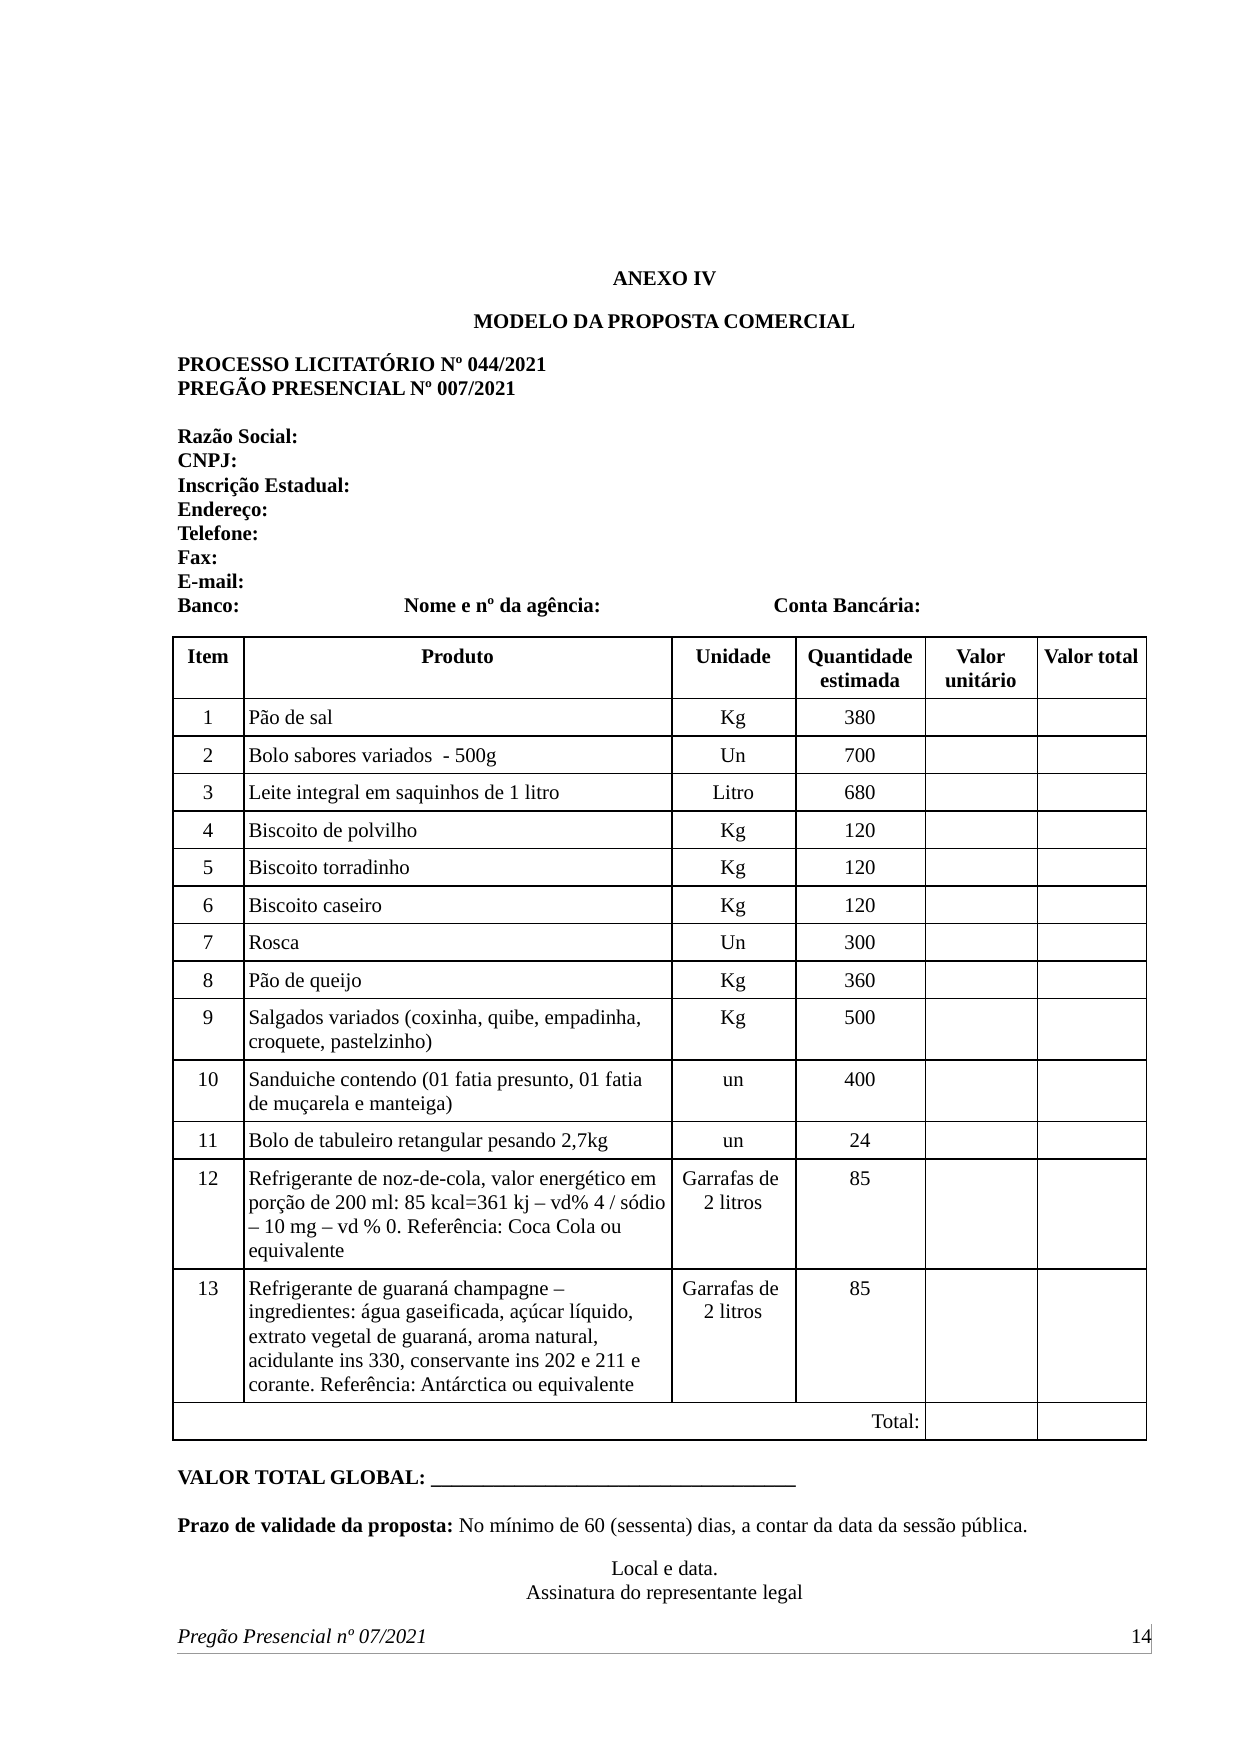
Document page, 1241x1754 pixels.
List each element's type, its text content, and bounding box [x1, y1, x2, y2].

table_cell 85 [797, 1270, 925, 1402]
text VALOR TOTAL GLOBAL: ___________________________________ [177, 1465, 1152, 1489]
table_cell Bolo sabores variados - 500g [245, 737, 671, 773]
table_cell Un [673, 924, 795, 960]
table_cell [1038, 1160, 1146, 1268]
table_cell [926, 1160, 1037, 1268]
table_cell Kg [673, 699, 795, 735]
table_cell Biscoito torradinho [245, 849, 671, 885]
table_cell [1038, 699, 1146, 735]
table_cell 300 [797, 924, 925, 960]
table_cell 13 [174, 1270, 243, 1402]
table_cell 7 [174, 924, 243, 960]
table_cell [926, 1061, 1037, 1121]
table_cell Kg [673, 812, 795, 848]
text PREGÃO PRESENCIAL Nº 007/2021 [177, 376, 1152, 400]
table_cell Kg [673, 849, 795, 885]
table_cell [1038, 737, 1146, 773]
table_cell [1038, 1061, 1146, 1121]
text Fax: [177, 545, 1152, 569]
table_cell Refrigerante de guaraná champagne – ingredientes: água gaseificada, açúcar líquido, extrato vegetal de guaraná, aroma natural, acidulante ins 330, conservante ins 202 e 211 e corante. Referência: Antárctica ou equivalente [245, 1270, 671, 1402]
table_cell [926, 1270, 1037, 1402]
table_header Item [174, 638, 243, 698]
table_cell 700 [797, 737, 925, 773]
table_header Quantidade estimada [797, 638, 925, 698]
table_cell Sanduiche contendo (01 fatia presunto, 01 fatia de muçarela e manteiga) [245, 1061, 671, 1121]
table_cell 12 [174, 1160, 243, 1268]
table_header Produto [245, 638, 671, 698]
table_cell [926, 812, 1037, 848]
table_cell Refrigerante de noz-de-cola, valor energético em porção de 200 ml: 85 kcal=361 kj – vd% 4 / sódio – 10 mg – vd % 0. Referência: Coca Cola ou equivalente [245, 1160, 671, 1268]
table_header Valor total [1038, 638, 1146, 698]
table_cell Kg [673, 962, 795, 998]
table_cell Garrafas de 2 litros [673, 1270, 795, 1402]
table_cell [926, 924, 1037, 960]
table_cell 4 [174, 812, 243, 848]
text E-mail: [177, 569, 1152, 593]
table_cell Salgados variados (coxinha, quibe, empadinha, croquete, pastelzinho) [245, 999, 671, 1059]
table_cell 11 [174, 1122, 243, 1158]
table_cell [926, 887, 1037, 923]
table_cell 680 [797, 774, 925, 810]
table_cell [926, 849, 1037, 885]
table_cell Pão de sal [245, 699, 671, 735]
table_cell [926, 737, 1037, 773]
table_cell 120 [797, 887, 925, 923]
table_cell [1038, 1270, 1146, 1402]
table_cell Pão de queijo [245, 962, 671, 998]
table_cell Rosca [245, 924, 671, 960]
table_cell 85 [797, 1160, 925, 1268]
text Banco: Nome e nº da agência: Conta Bancária: [177, 593, 1152, 617]
table_cell [1038, 812, 1146, 848]
text Razão Social: [177, 424, 1152, 448]
text ANEXO IV [177, 266, 1152, 290]
table_cell 400 [797, 1061, 925, 1121]
table_cell 10 [174, 1061, 243, 1121]
table_cell 1 [174, 699, 243, 735]
table_cell 500 [797, 999, 925, 1059]
table_cell [1038, 999, 1146, 1059]
text Local e data. [177, 1556, 1152, 1580]
table_cell 2 [174, 737, 243, 773]
table_cell [1038, 962, 1146, 998]
table_cell Biscoito de polvilho [245, 812, 671, 848]
table_cell 6 [174, 887, 243, 923]
table_cell 120 [797, 849, 925, 885]
table_cell Bolo de tabuleiro retangular pesando 2,7kg [245, 1122, 671, 1158]
table_cell [926, 999, 1037, 1059]
table_cell [1038, 1122, 1146, 1158]
table_header Unidade [673, 638, 795, 698]
table_cell [1038, 849, 1146, 885]
table_cell [926, 1403, 1037, 1439]
table_cell Litro [673, 774, 795, 810]
table_cell Garrafas de 2 litros [673, 1160, 795, 1268]
table_cell 8 [174, 962, 243, 998]
table_cell Un [673, 737, 795, 773]
text Telefone: [177, 521, 1152, 545]
table_cell 3 [174, 774, 243, 810]
table_cell un [673, 1122, 795, 1158]
text Assinatura do representante legal [177, 1580, 1152, 1604]
table_cell Kg [673, 999, 795, 1059]
table_cell [1038, 774, 1146, 810]
text Endereço: [177, 497, 1152, 521]
table_cell [1038, 887, 1146, 923]
text CNPJ: [177, 448, 1152, 472]
table_cell [926, 774, 1037, 810]
table_cell [926, 962, 1037, 998]
table_cell 5 [174, 849, 243, 885]
table_header Valor unitário [926, 638, 1037, 698]
table_cell [926, 699, 1037, 735]
text Inscrição Estadual: [177, 472, 1152, 497]
text Prazo de validade da proposta: No mínimo de 60 (sessenta) dias, a contar da data da sessão pública. [177, 1513, 1152, 1537]
table_cell 120 [797, 812, 925, 848]
table_cell 9 [174, 999, 243, 1059]
table_cell [926, 1122, 1037, 1158]
table_cell [1038, 924, 1146, 960]
table_cell 360 [797, 962, 925, 998]
table_cell Biscoito caseiro [245, 887, 671, 923]
table_cell [1038, 1403, 1146, 1439]
text MODELO DA PROPOSTA COMERCIAL [177, 309, 1152, 333]
table_cell Kg [673, 887, 795, 923]
table_cell 24 [797, 1122, 925, 1158]
table_cell un [673, 1061, 795, 1121]
table_cell Total: [174, 1403, 925, 1439]
table_cell Leite integral em saquinhos de 1 litro [245, 774, 671, 810]
table_cell 380 [797, 699, 925, 735]
text PROCESSO LICITATÓRIO Nº 044/2021 [177, 352, 1152, 376]
